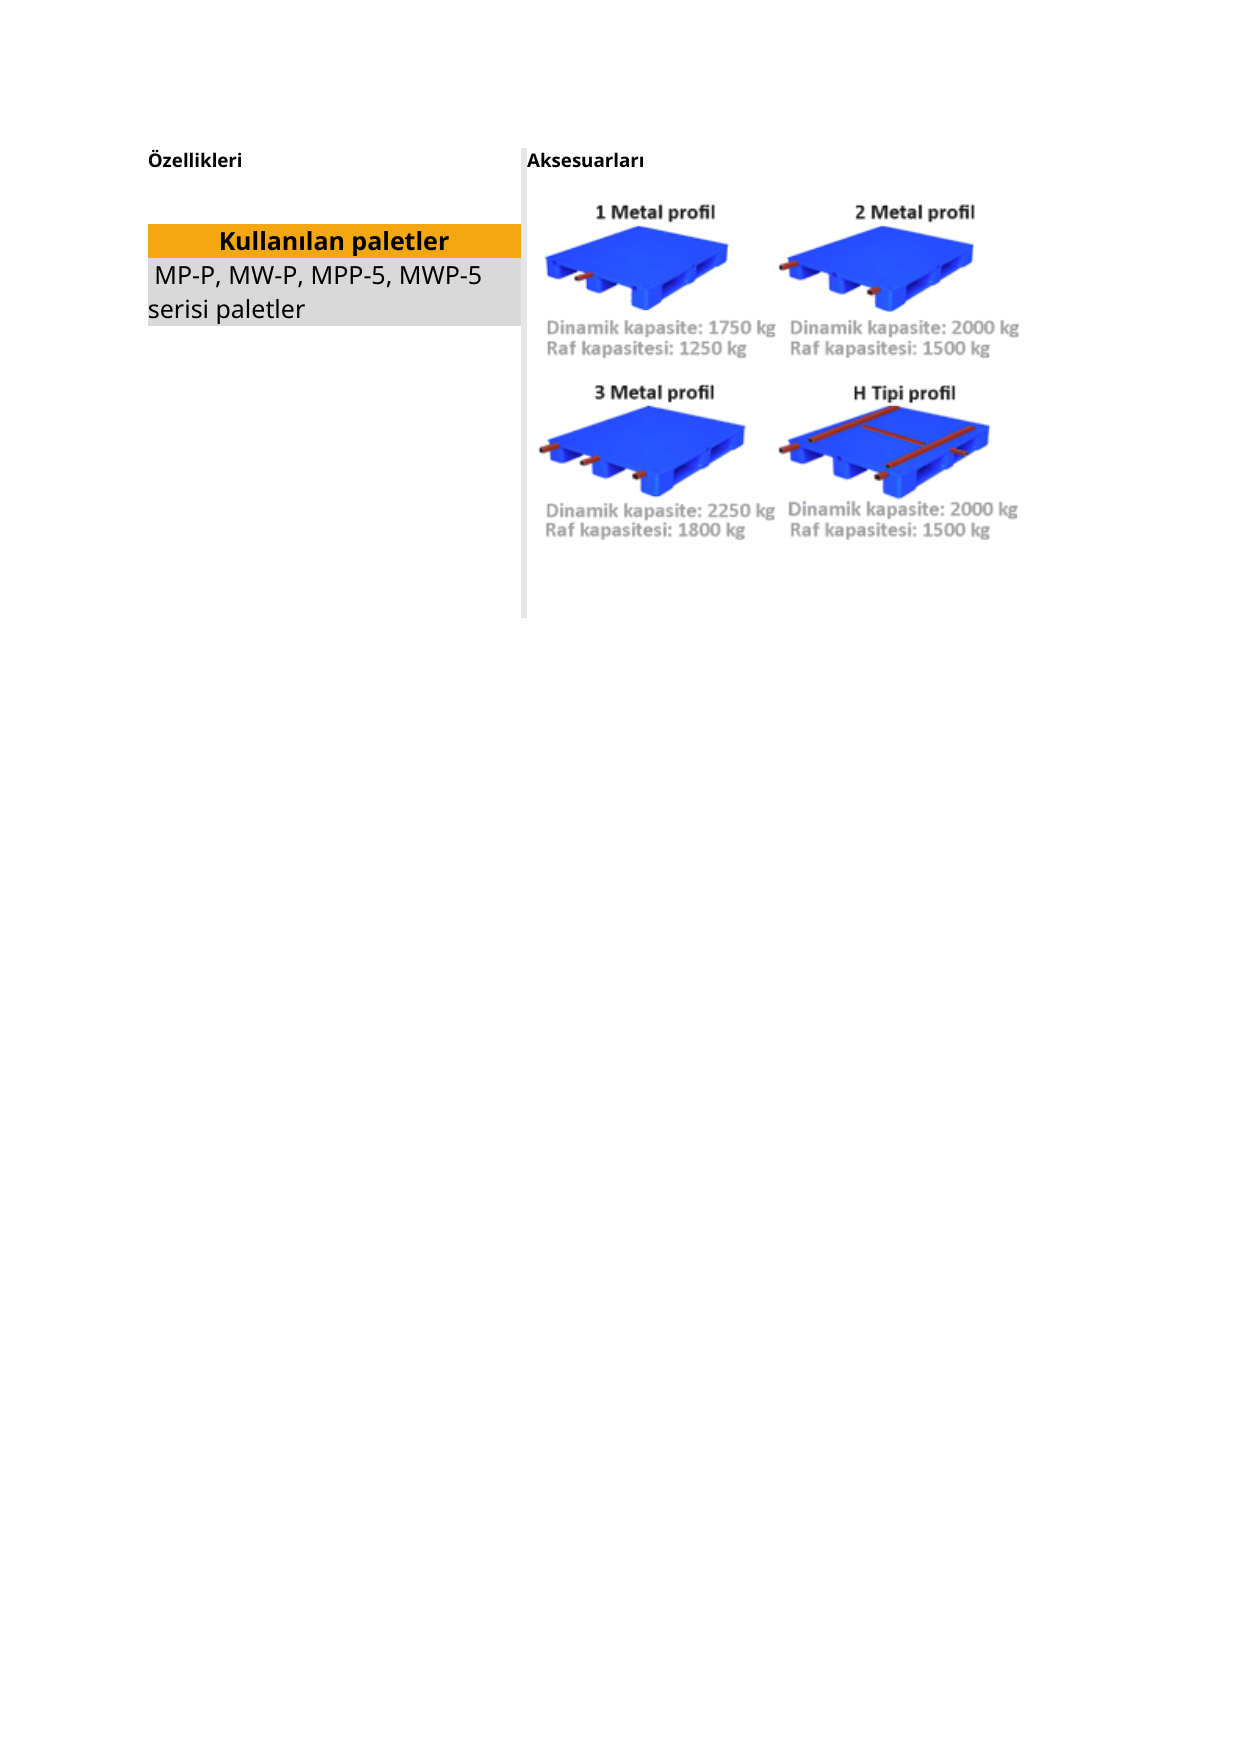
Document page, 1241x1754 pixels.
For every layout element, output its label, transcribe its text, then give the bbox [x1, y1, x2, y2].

table_header Özellikleri [148, 148, 521, 224]
table_header Kullanılan paletler [148, 224, 521, 258]
table_header Aksesuarları [527, 148, 1074, 618]
table_header [148, 326, 521, 618]
table_cell MP-P, MW-P, MPP-5, MWP-5 serisi paletler [148, 258, 521, 326]
table_header [521, 148, 527, 618]
